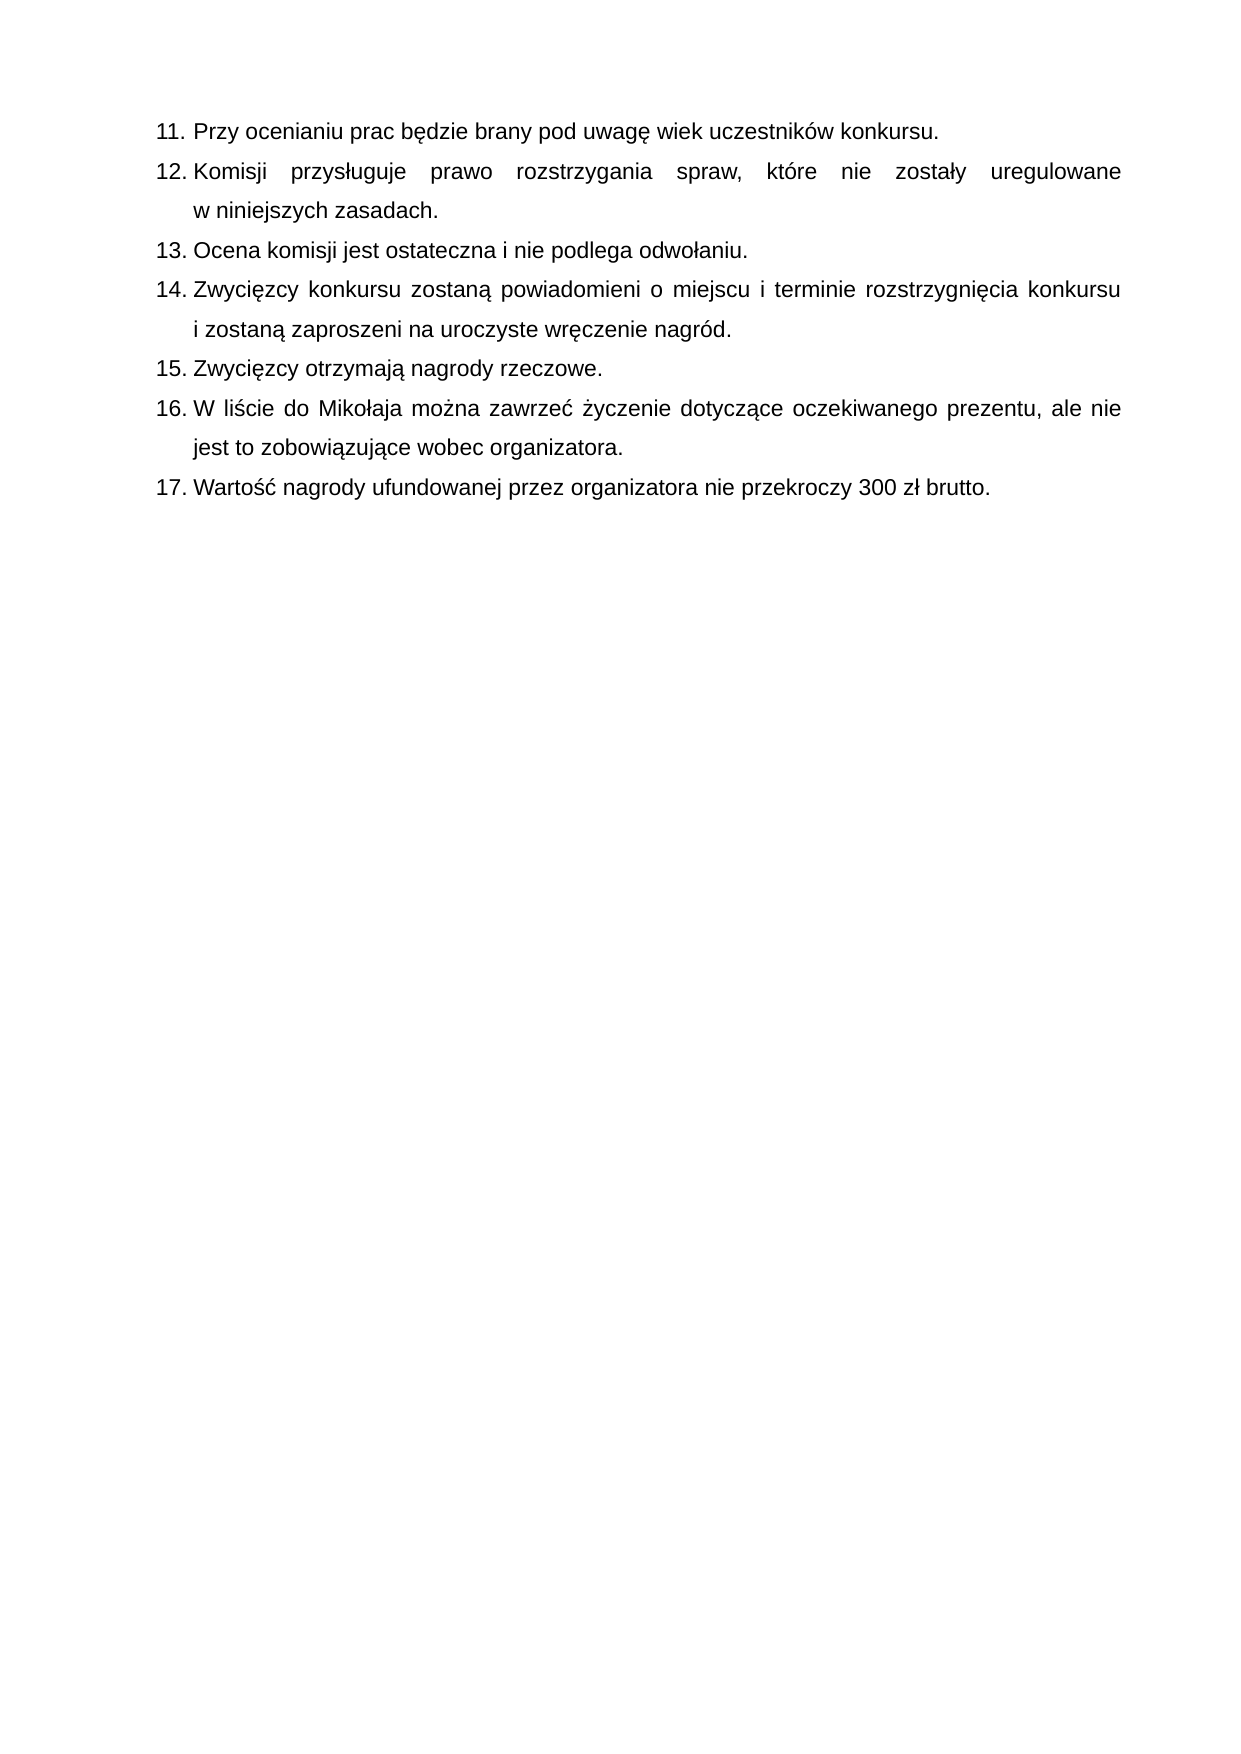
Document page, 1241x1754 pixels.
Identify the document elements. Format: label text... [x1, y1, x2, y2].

list Ocena komisji jest ostateczna i nie podlega odwołaniu. [156, 237, 1122, 263]
list W liście do Mikołaja można zawrzeć życzenie dotyczące oczekiwanego prezentu, ale nie jest to zobowiązujące wobec organizatora. [156, 394, 1122, 460]
list Zwycięzcy otrzymają nagrody rzeczowe. [156, 355, 1122, 381]
list Komisji przysługuje prawo rozstrzygania spraw, które nie zostały uregulowane w niniejszych zasadach. [156, 158, 1122, 223]
list Zwycięzcy konkursu zostaną powiadomieni o miejscu i terminie rozstrzygnięcia konkursu i zostaną zaproszeni na uroczyste wręczenie nagród. [156, 276, 1122, 342]
list Przy ocenianiu prac będzie brany pod uwagę wiek uczestników konkursu. [156, 118, 1122, 144]
list Wartość nagrody ufundowanej przez organizatora nie przekroczy 300 zł brutto. [156, 473, 1122, 500]
